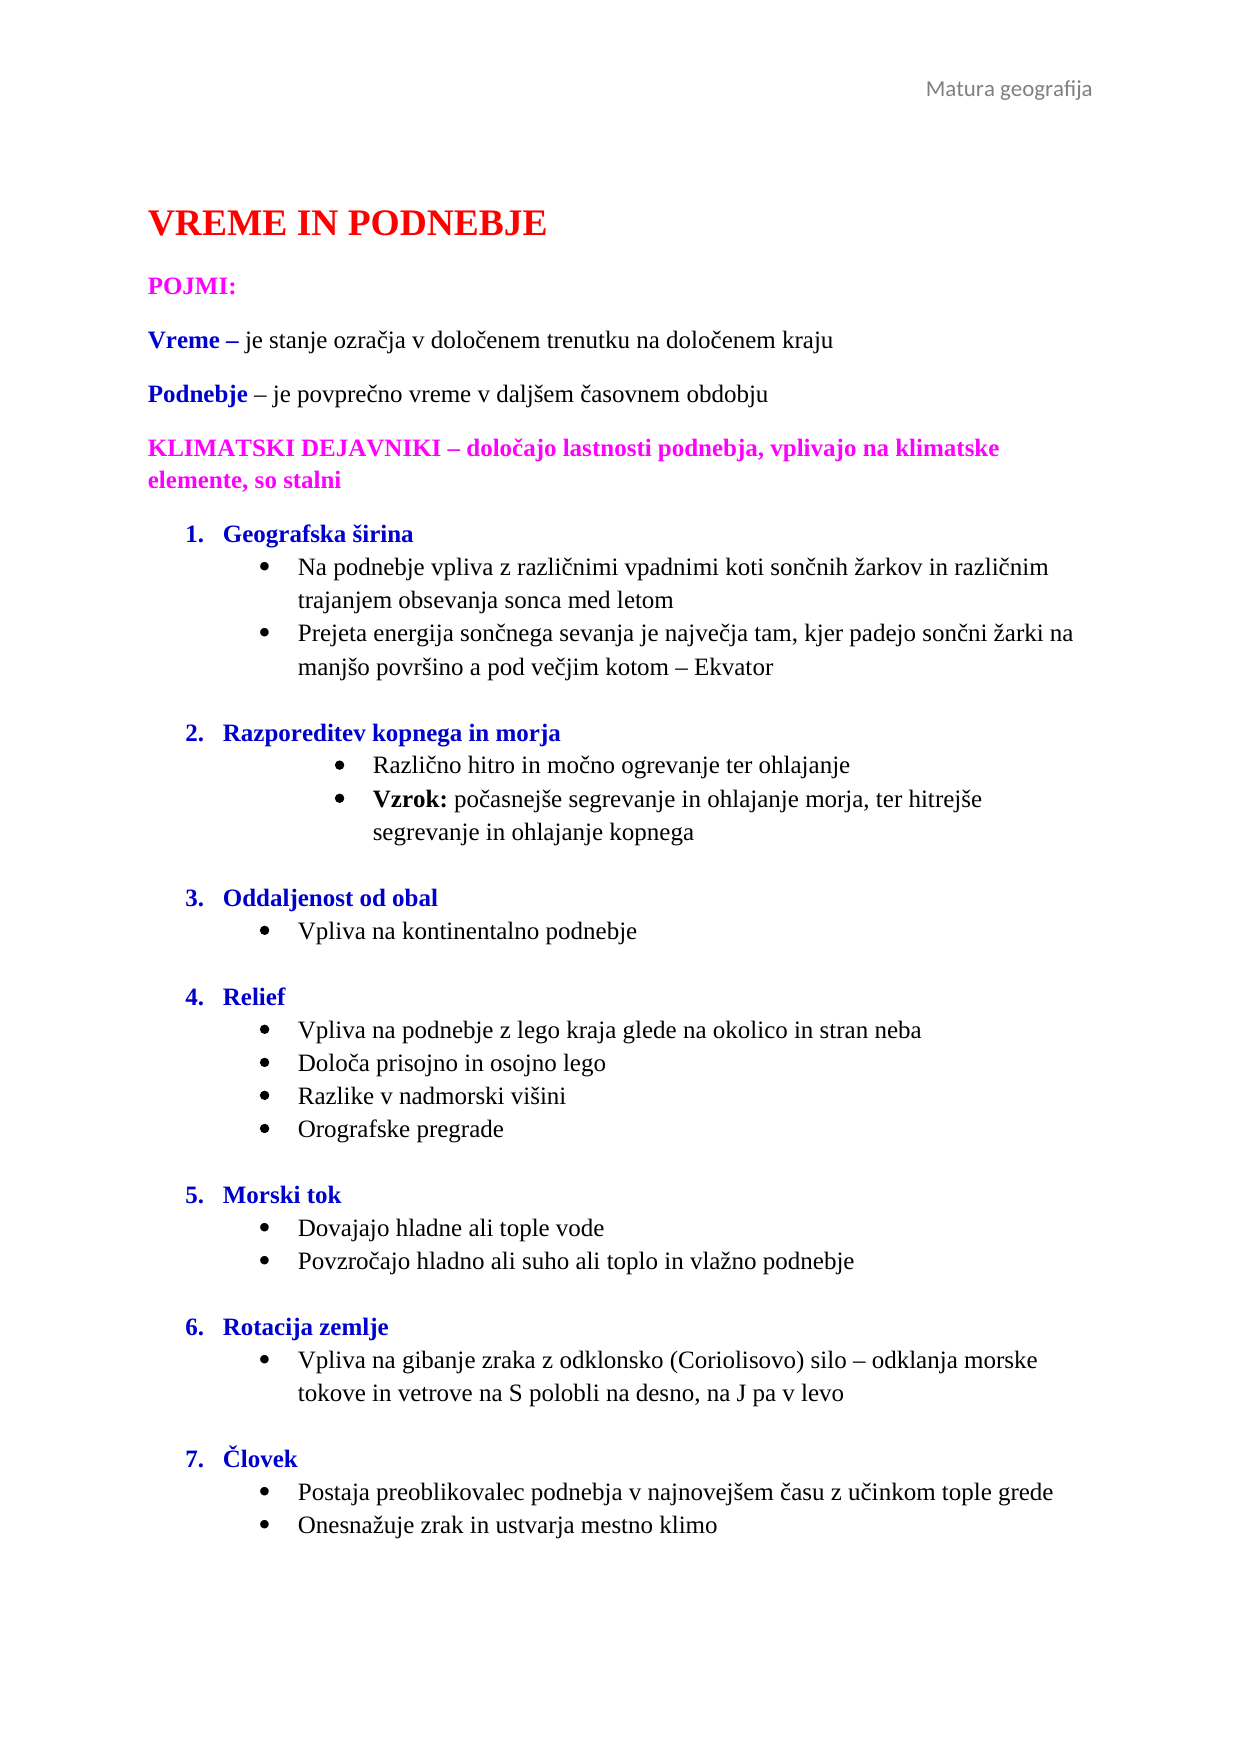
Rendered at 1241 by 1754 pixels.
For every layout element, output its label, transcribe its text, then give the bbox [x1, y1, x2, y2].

list Na podnebje vpliva z različnimi vpadnimi koti sončnih žarkov in različnim trajanjem obsevanja sonca med letom [260, 552, 1093, 614]
list Vpliva na gibanje zraka z odklonsko (Coriolisovo) silo – odklanja morske tokove in vetrove na S polobli na desno, na J pa v levo [260, 1345, 1093, 1407]
list Morski tok [185, 1180, 1093, 1209]
text POJMI: [148, 271, 1093, 300]
list Relief [185, 982, 1093, 1011]
list Orografske pregrade [260, 1114, 1093, 1143]
list Vpliva na podnebje z lego kraja glede na okolico in stran neba [260, 1015, 1093, 1043]
list Geografska širina [185, 519, 1093, 548]
list Razlike v nadmorski višini [260, 1081, 1093, 1109]
list Določa prisojno in osojno lego [260, 1048, 1093, 1077]
list Dovajajo hladne ali tople vode [260, 1213, 1093, 1242]
text KLIMATSKI DEJAVNIKI – določajo lastnosti podnebja, vplivajo na klimatske elemente, so stalni [148, 433, 1093, 494]
list Vpliva na kontinentalno podnebje [260, 916, 1093, 944]
list Rotacija zemlje [185, 1312, 1093, 1341]
list Postaja preoblikovalec podnebja v najnovejšem času z učinkom tople grede [260, 1477, 1093, 1506]
list Povzročajo hladno ali suho ali toplo in vlažno podnebje [260, 1246, 1093, 1275]
text Vreme – je stanje ozračja v določenem trenutku na določenem kraju [148, 325, 1093, 354]
list Vzrok: počasnejše segrevanje in ohlajanje morja, ter hitrejše segrevanje in ohlajanje kopnega [335, 784, 1093, 845]
text VREME IN PODNEBJE [148, 201, 1093, 244]
list Različno hitro in močno ogrevanje ter ohlajanje [335, 751, 1093, 779]
list Razporeditev kopnega in morja [185, 718, 1093, 746]
list Človek [185, 1444, 1093, 1473]
list Onesnažuje zrak in ustvarja mestno klimo [260, 1510, 1093, 1539]
text Podnebje – je povprečno vreme v daljšem časovnem obdobju [148, 379, 1093, 407]
list Oddaljenost od obal [185, 883, 1093, 911]
list Prejeta energija sončnega sevanja je največja tam, kjer padejo sončni žarki na manjšo površino a pod večjim kotom – Ekvator [260, 618, 1093, 680]
